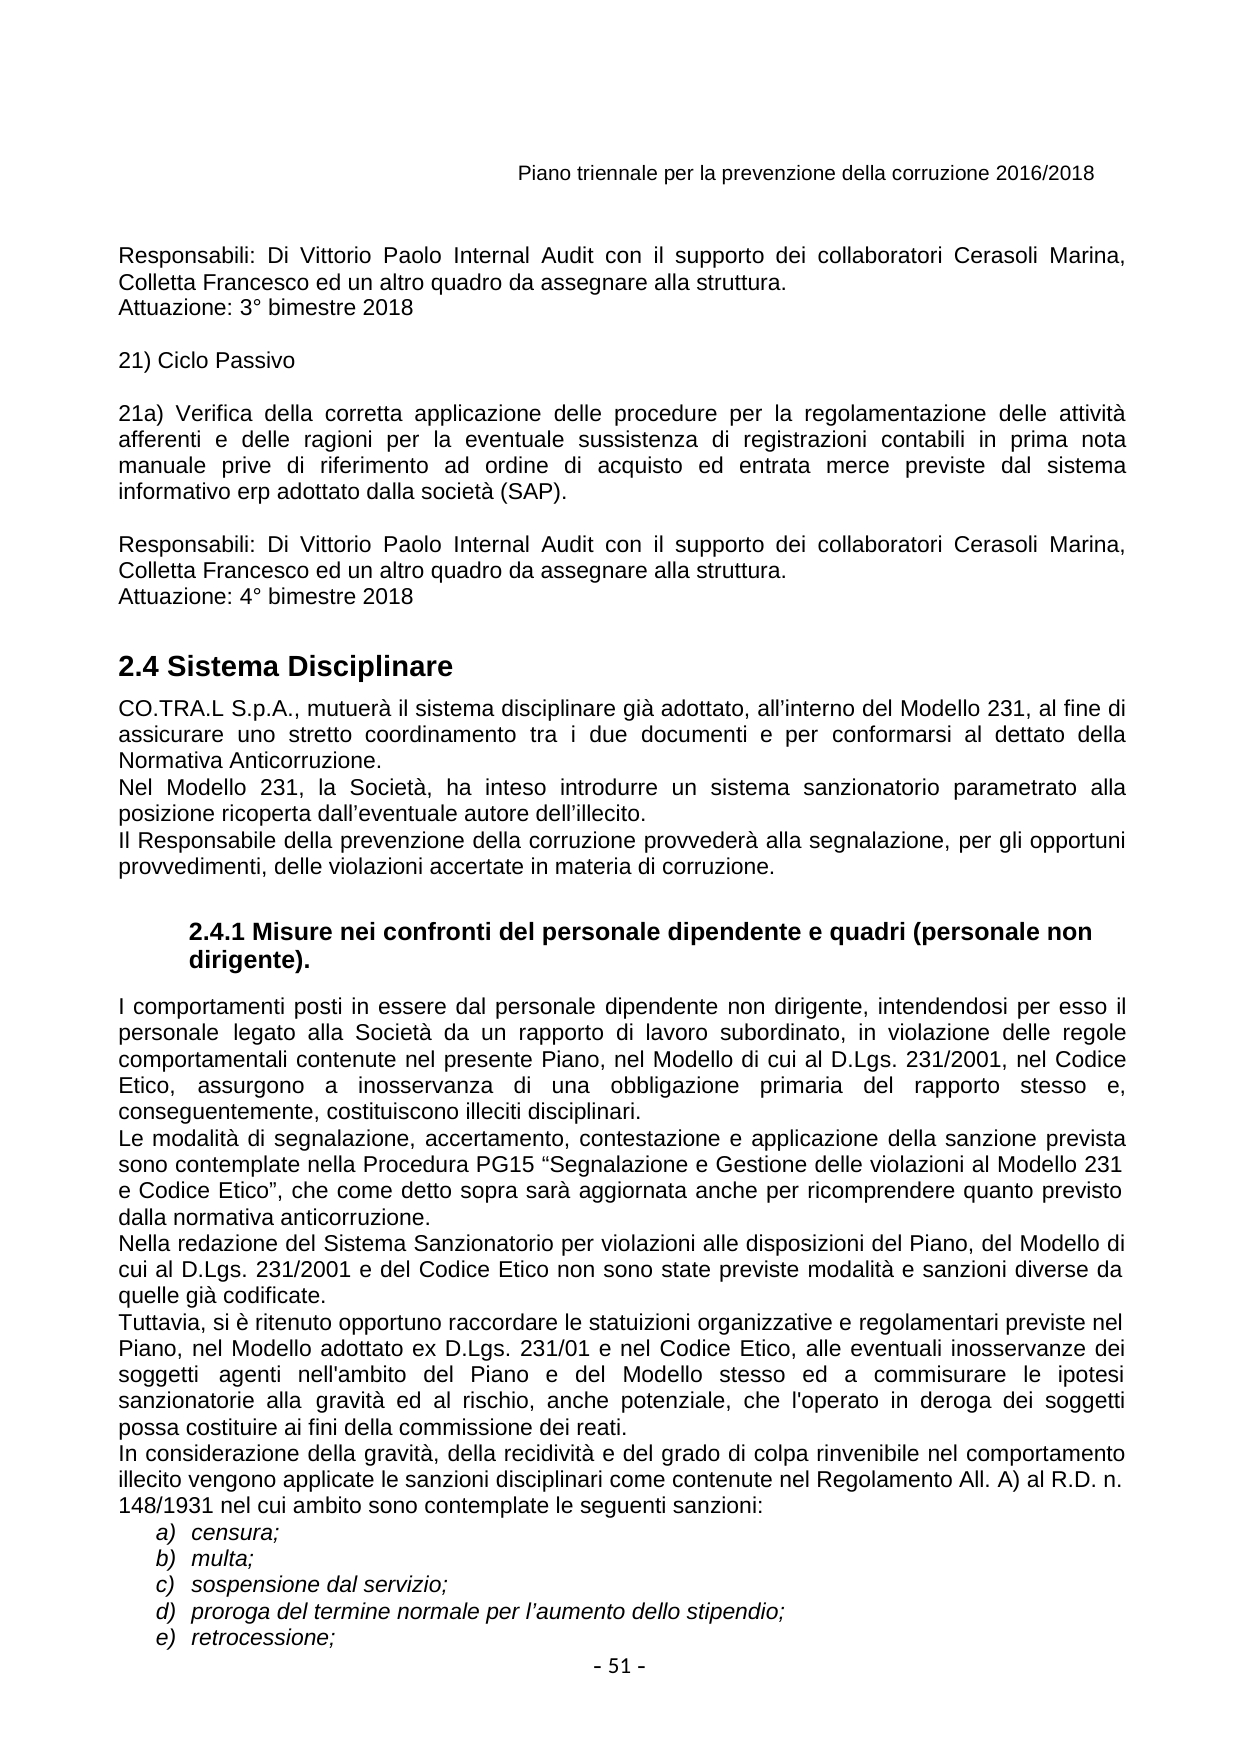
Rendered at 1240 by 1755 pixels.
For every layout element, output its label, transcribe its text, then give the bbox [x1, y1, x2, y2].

text c) sospensione dal servizio; [156, 1572, 1133, 1598]
text 2.4.1 Misure nei confronti del personale dipendente e quadri (personale non dirigente). [189, 916, 1093, 974]
text CO.TRA.L S.p.A., mutuerà il sistema disciplinare già adottato, all’interno del Modello 231, al fine di assicurare uno stretto coordinamento tra i due documenti e per conformarsi al dettato della Normativa Anticorruzione. [118, 696, 1126, 774]
text Responsabili: Di Vittorio Paolo Internal Audit con il supporto dei collaboratori Cerasoli Marina, Colletta Francesco ed un altro quadro da assegnare alla struttura. [118, 531, 1126, 584]
text e Codice Etico”, che come detto sopra sarà aggiornata anche per ricomprendere quanto previsto [118, 1178, 1126, 1204]
text Tuttavia, si è ritenuto opportuno raccordare le statuizioni organizzative e regolamentari previste nel [118, 1309, 1126, 1335]
text Responsabili: Di Vittorio Paolo Internal Audit con il supporto dei collaboratori Cerasoli Marina, Colletta Francesco ed un altro quadro da assegnare alla struttura. [118, 242, 1126, 295]
text Piano, nel Modello adottato ex D.Lgs. 231/01 e nel Codice Etico, alle eventuali inosservanze dei soggetti agenti nell'ambito del Piano e del Modello stesso ed a commisurare le ipotesi sanzionatorie alla gravità ed al rischio, anche potenziale, che l'operato in deroga dei soggetti possa costituire ai fini della commissione dei reati. [118, 1335, 1126, 1440]
text e) retrocessione; [156, 1624, 1133, 1651]
text a) censura; [156, 1519, 1133, 1545]
text Nella redazione del Sistema Sanzionatorio per violazioni alle disposizioni del Piano, del Modello di cui al D.Lgs. 231/2001 e del Codice Etico non sono state previste modalità e sanzioni diverse da [118, 1230, 1126, 1283]
text 21a) Verifica della corretta applicazione delle procedure per la regolamentazione delle attività afferenti e delle ragioni per la eventuale sussistenza di registrazioni contabili in prima nota manuale prive di riferimento ad ordine di acquisto ed entrata merce previste dal sistema informativo erp adottato dalla società (SAP). [118, 400, 1126, 504]
text b) multa; [156, 1545, 1133, 1572]
text 2.4 Sistema Disciplinare [118, 649, 457, 682]
text quelle già codificate. [118, 1283, 329, 1309]
text Il Responsabile della prevenzione della corruzione provvederà alla segnalazione, per gli opportuni provvedimenti, delle violazioni accertate in materia di corruzione. [118, 827, 1126, 880]
text d) proroga del termine normale per l’aumento dello stipendio; [156, 1598, 1133, 1624]
text I comportamenti posti in essere dal personale dipendente non dirigente, intendendosi per esso il personale legato alla Società da un rapporto di lavoro subordinato, in violazione delle regole comportamentali contenute nel presente Piano, nel Modello di cui al D.Lgs. 231/2001, nel Codice Etico, assurgono a inosservanza di una obbligazione primaria del rapporto stesso e, conseguentemente, costituiscono illeciti disciplinari. [118, 993, 1126, 1125]
text dalla normativa anticorruzione. [118, 1204, 433, 1230]
text 21) Ciclo Passivo [118, 347, 298, 374]
text Attuazione: 3° bimestre 2018 [118, 295, 416, 321]
text 148/1931 nel cui ambito sono contemplate le seguenti sanzioni: [118, 1493, 766, 1519]
text Le modalità di segnalazione, accertamento, contestazione e applicazione della sanzione prevista sono contemplate nella Procedura PG15 “Segnalazione e Gestione delle violazioni al Modello 231 [118, 1125, 1126, 1178]
text Nel Modello 231, la Società, ha inteso introdurre un sistema sanzionatorio parametrato alla posizione ricoperta dall’eventuale autore dell’illecito. [118, 774, 1126, 827]
text Attuazione: 4° bimestre 2018 [118, 584, 416, 610]
text In considerazione della gravità, della recidività e del grado di colpa rinvenibile nel comportamento illecito vengono applicate le sanzioni disciplinari come contenute nel Regolamento All. A) al R.D. n. [118, 1440, 1126, 1493]
